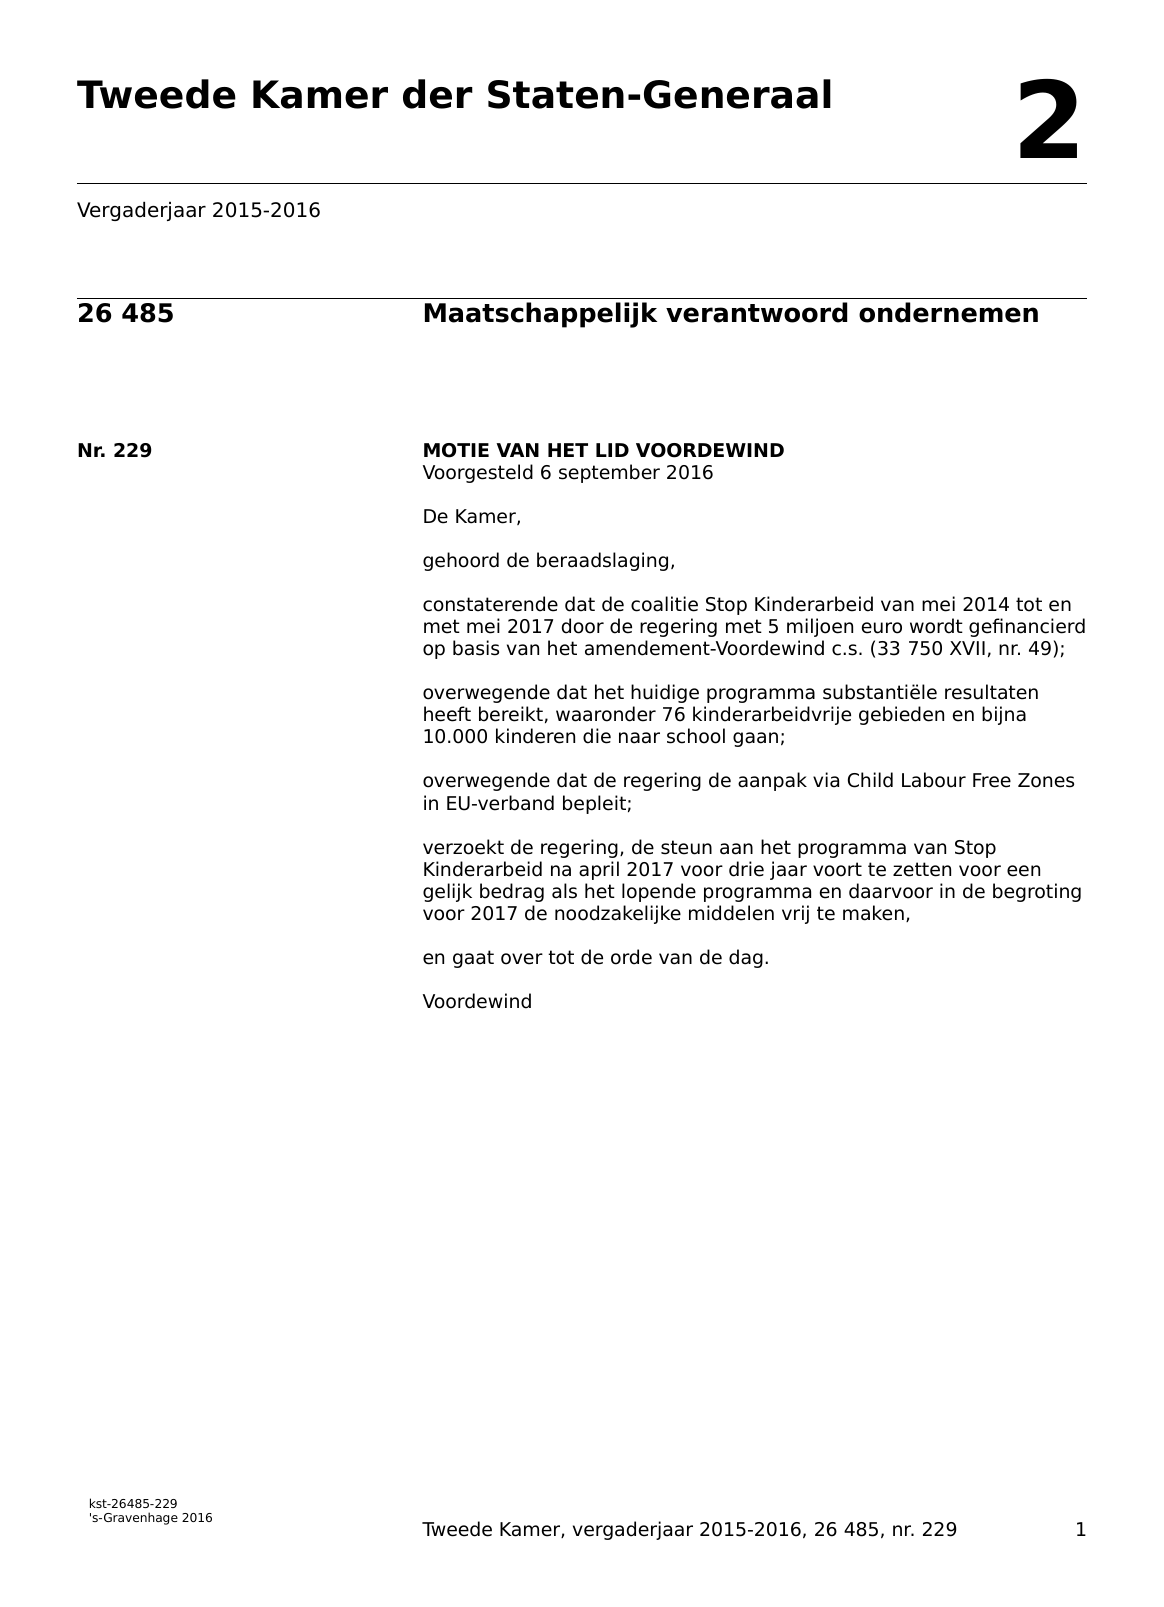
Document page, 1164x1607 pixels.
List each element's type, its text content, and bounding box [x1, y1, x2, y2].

text Voorgesteld 6 september 2016 [422, 462, 1087, 484]
text overwegende dat de regering de aanpak via Child Labour Free Zones in EU-verband bepleit; [422, 770, 1087, 814]
text 's-Gravenhage 2016 [88, 1511, 323, 1525]
table_cell Vergaderjaar 2015-2016 [77, 184, 1087, 298]
text overwegende dat het huidige programma substantiële resultaten heeft bereikt, waaronder 76 kinderarbeidvrije gebieden en bijna 10.000 kinderen die naar school gaan; [422, 682, 1087, 748]
text De Kamer, [422, 506, 1087, 528]
subtitle Nr. 229 MOTIE VAN HET LID VOORDEWIND [77, 440, 1087, 462]
table_header 2 [886, 59, 1087, 183]
text verzoekt de regering, de steun aan het programma van Stop Kinderarbeid na april 2017 voor drie jaar voort te zetten voor een gelijk bedrag als het lopende programma en daarvoor in de begroting voor 2017 de noodzakelijke middelen vrij te maken, [422, 837, 1087, 924]
subtitle 26 485 Maatschappelijk verantwoord ondernemen [77, 299, 1087, 329]
text kst-26485-229 [88, 1497, 323, 1511]
text Voordewind [422, 991, 1087, 1013]
text gehoord de beraadslaging, [422, 550, 1087, 572]
table_header Tweede Kamer der Staten-Generaal [77, 59, 886, 183]
text constaterende dat de coalitie Stop Kinderarbeid van mei 2014 tot en met mei 2017 door de regering met 5 miljoen euro wordt gefinancierd op basis van het amendement-Voordewind c.s. (33 750 XVII, nr. 49); [422, 594, 1087, 660]
text en gaat over tot de orde van de dag. [422, 947, 1087, 969]
